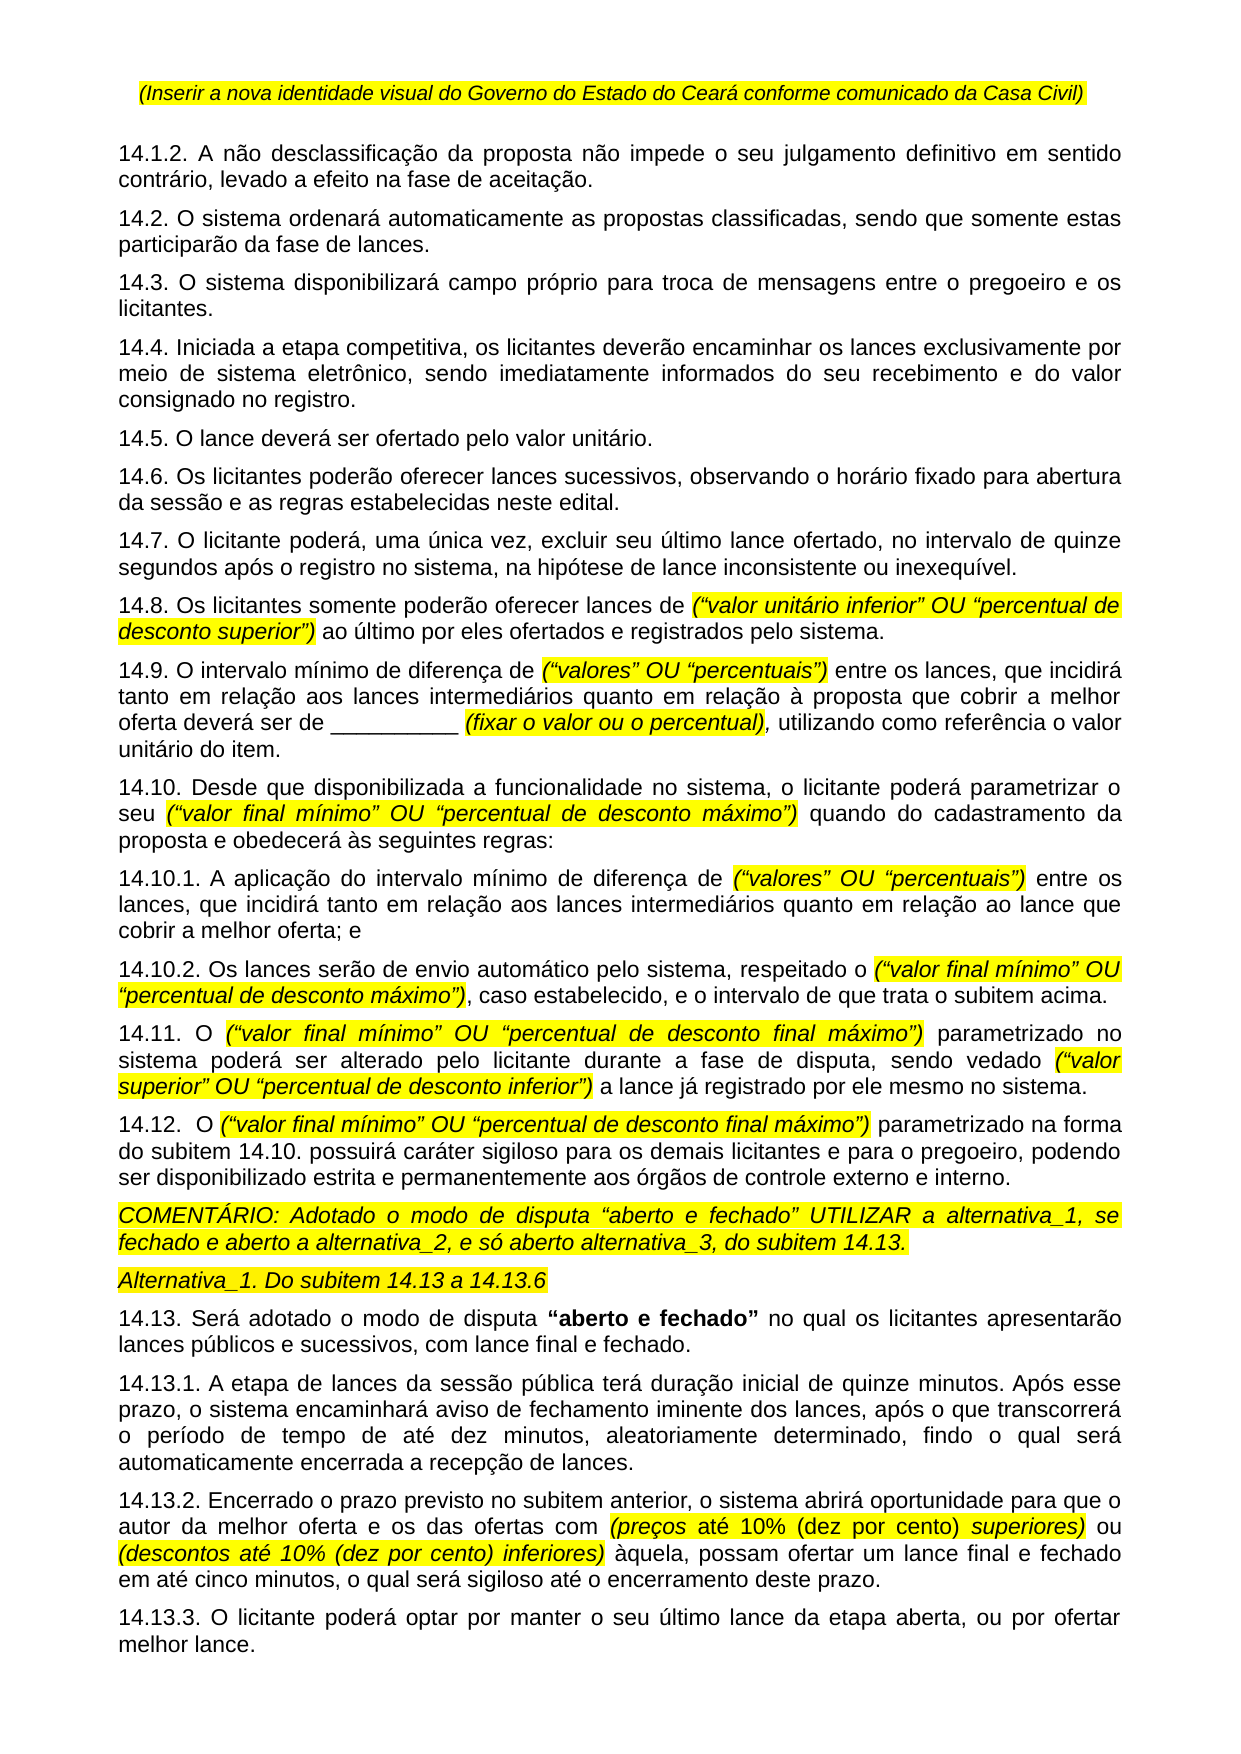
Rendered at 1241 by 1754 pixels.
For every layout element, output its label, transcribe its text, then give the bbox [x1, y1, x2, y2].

text 14.13.3. O licitante poderá optar por manter o seu último lance da etapa aberta, ou por ofertar melhor lance. [118, 1604, 1122, 1657]
text 14.11. O (“valor final mínimo” OU “percentual de desconto final máximo”) parametrizado no sistema poderá ser alterado pelo licitante durante a fase de disputa, sendo vedado (“valor superior” OU “percentual de desconto inferior”) a lance já registrado por ele mesmo no sistema. [118, 1020, 1122, 1099]
text Alternativa_1. Do subitem 14.13 a 14.13.6 [118, 1267, 1122, 1293]
text 14.8. Os licitantes somente poderão oferecer lances de (“valor unitário inferior” OU “percentual de desconto superior”) ao último por eles ofertados e registrados pelo sistema. [118, 592, 1122, 645]
text 14.2. O sistema ordenará automaticamente as propostas classificadas, sendo que somente estas participarão da fase de lances. [118, 204, 1122, 257]
text 14.10.2. Os lances serão de envio automático pelo sistema, respeitado o (“valor final mínimo” OU “percentual de desconto máximo”), caso estabelecido, e o intervalo de que trata o subitem acima. [118, 956, 1122, 1008]
text COMENTÁRIO: Adotado o modo de disputa “aberto e fechado” UTILIZAR a alternativa_1, se fechado e aberto a alternativa_2, e só aberto alternativa_3, do subitem 14.13. [118, 1202, 1122, 1255]
text 14.4. Iniciada a etapa competitiva, os licitantes deverão encaminhar os lances exclusivamente por meio de sistema eletrônico, sendo imediatamente informados do seu recebimento e do valor consignado no registro. [118, 334, 1122, 413]
text 14.12. O (“valor final mínimo” OU “percentual de desconto final máximo”) parametrizado na forma do subitem 14.10. possuirá caráter sigiloso para os demais licitantes e para o pregoeiro, podendo ser disponibilizado estrita e permanentemente aos órgãos de controle externo e interno. [118, 1111, 1122, 1190]
text 14.13.1. A etapa de lances da sessão pública terá duração inicial de quinze minutos. Após esse prazo, o sistema encaminhará aviso de fechamento iminente dos lances, após o que transcorrerá o período de tempo de até dez minutos, aleatoriamente determinado, findo o qual será automaticamente encerrada a recepção de lances. [118, 1369, 1122, 1475]
text 14.13.2. Encerrado o prazo previsto no subitem anterior, o sistema abrirá oportunidade para que o autor da melhor oferta e os das ofertas com (preços até 10% (dez por cento) superiores) ou (descontos até 10% (dez por cento) inferiores) àquela, possam ofertar um lance final e fechado em até cinco minutos, o qual será sigiloso até o encerramento deste prazo. [118, 1487, 1122, 1592]
text 14.3. O sistema disponibilizará campo próprio para troca de mensagens entre o pregoeiro e os licitantes. [118, 269, 1122, 322]
text 14.9. O intervalo mínimo de diferença de (“valores” OU “percentuais”) entre os lances, que incidirá tanto em relação aos lances intermediários quanto em relação à proposta que cobrir a melhor oferta deverá ser de __________ (fixar o valor ou o percentual), utilizando como referência o valor unitário do item. [118, 657, 1122, 762]
text 14.10.1. A aplicação do intervalo mínimo de diferença de (“valores” OU “percentuais”) entre os lances, que incidirá tanto em relação aos lances intermediários quanto em relação ao lance que cobrir a melhor oferta; e [118, 865, 1122, 944]
text 14.5. O lance deverá ser ofertado pelo valor unitário. [118, 424, 1122, 451]
text 14.6. Os licitantes poderão oferecer lances sucessivos, observando o horário fixado para abertura da sessão e as regras estabelecidas neste edital. [118, 463, 1122, 516]
text 14.7. O licitante poderá, uma única vez, excluir seu último lance ofertado, no intervalo de quinze segundos após o registro no sistema, na hipótese de lance inconsistente ou inexequível. [118, 527, 1122, 580]
text 14.10. Desde que disponibilizada a funcionalidade no sistema, o licitante poderá parametrizar o seu (“valor final mínimo” OU “percentual de desconto máximo”) quando do cadastramento da proposta e obedecerá às seguintes regras: [118, 774, 1122, 853]
text 14.1.2. A não desclassificação da proposta não impede o seu julgamento definitivo em sentido contrário, levado a efeito na fase de aceitação. [118, 140, 1122, 193]
text 14.13. Será adotado o modo de disputa “aberto e fechado” no qual os licitantes apresentarão lances públicos e sucessivos, com lance final e fechado. [118, 1305, 1122, 1358]
